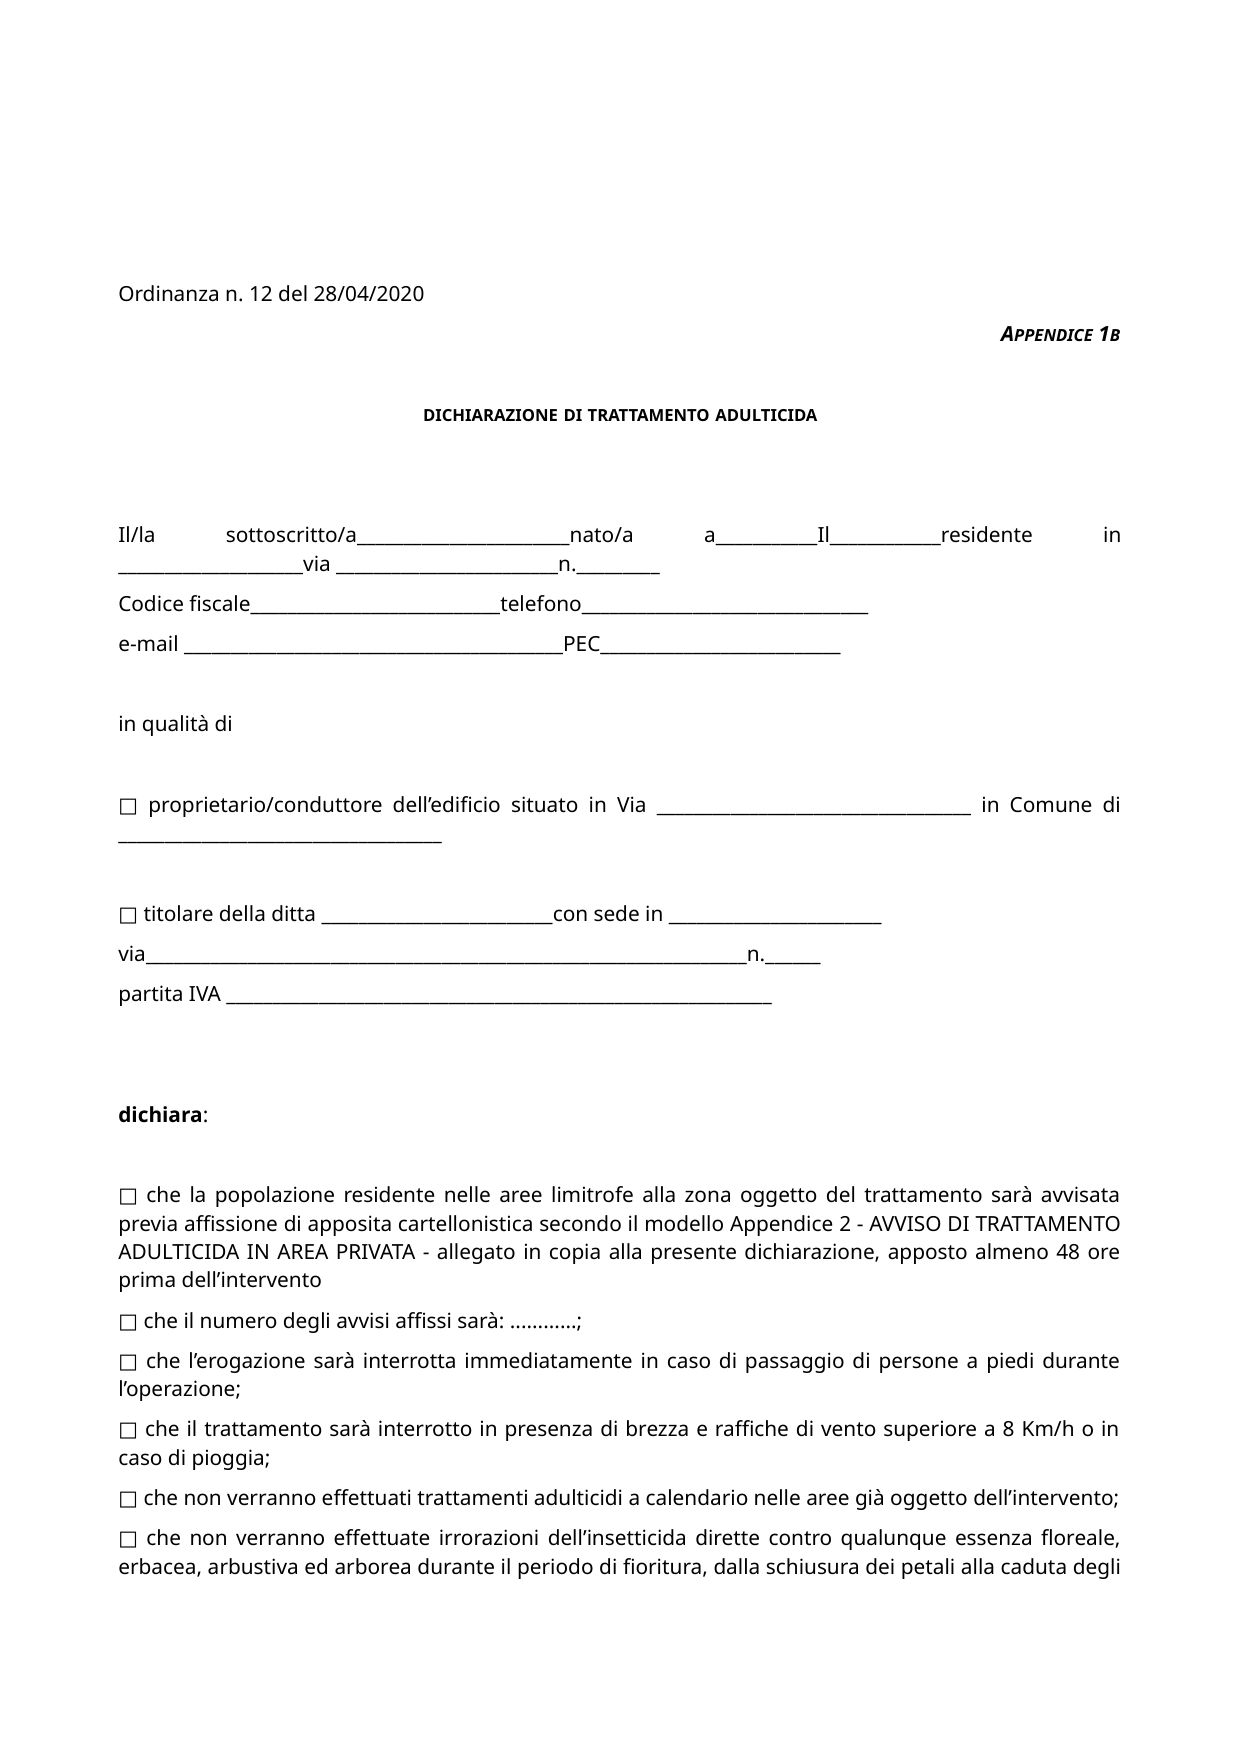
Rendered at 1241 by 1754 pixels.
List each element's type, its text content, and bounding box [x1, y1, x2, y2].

text Il/la sottoscritto/a_______________________nato/a a___________Il____________residente in ____________________via ________________________n._________ [118, 520, 1122, 577]
text in qualità di [118, 709, 1122, 738]
text □ che l’erogazione sarà interrotta immediatamente in caso di passaggio di persone a piedi durante l’operazione; [118, 1346, 1122, 1403]
text □ che la popolazione residente nelle aree limitrofe alla zona oggetto del trattamento sarà avvisata previa affissione di apposita cartellonistica secondo il modello Appendice 2 - AVVISO DI TRATTAMENTO ADULTICIDA IN AREA PRIVATA - allegato in copia alla presente dichiarazione, apposto almeno 48 ore prima dell’intervento [118, 1180, 1122, 1294]
text dichiara: [118, 1100, 1122, 1128]
text e-mail _________________________________________PEC__________________________ [118, 629, 1122, 657]
text □ che non verranno effettuati trattamenti adulticidi a calendario nelle aree già oggetto dell’intervento; [118, 1483, 1122, 1512]
text □ che il numero degli avvisi affissi sarà: ............; [118, 1306, 1122, 1334]
text Appendice 1b [118, 319, 1122, 348]
text Codice fiscale___________________________telefono_______________________________ [118, 589, 1122, 617]
text via_________________________________________________________________n.______ [118, 939, 1122, 967]
text partita IVA ___________________________________________________________ [118, 979, 1122, 1008]
text □ che non verranno effettuate irrorazioni dell’insetticida dirette contro qualunque essenza floreale, erbacea, arbustiva ed arborea durante il periodo di fioritura, dalla schiusura dei petali alla caduta degli [118, 1523, 1122, 1580]
text □ che il trattamento sarà interrotto in presenza di brezza e raffiche di vento superiore a 8 Km/h o in caso di pioggia; [118, 1414, 1122, 1471]
text dichiarazione di trattamento adulticida [118, 399, 1122, 428]
text Ordinanza n. 12 del 28/04/2020 [118, 279, 1122, 307]
text □ proprietario/conduttore dell’edificio situato in Via __________________________________ in Comune di ___________________________________ [118, 790, 1122, 847]
text □ titolare della ditta _________________________con sede in _______________________ [118, 899, 1122, 927]
